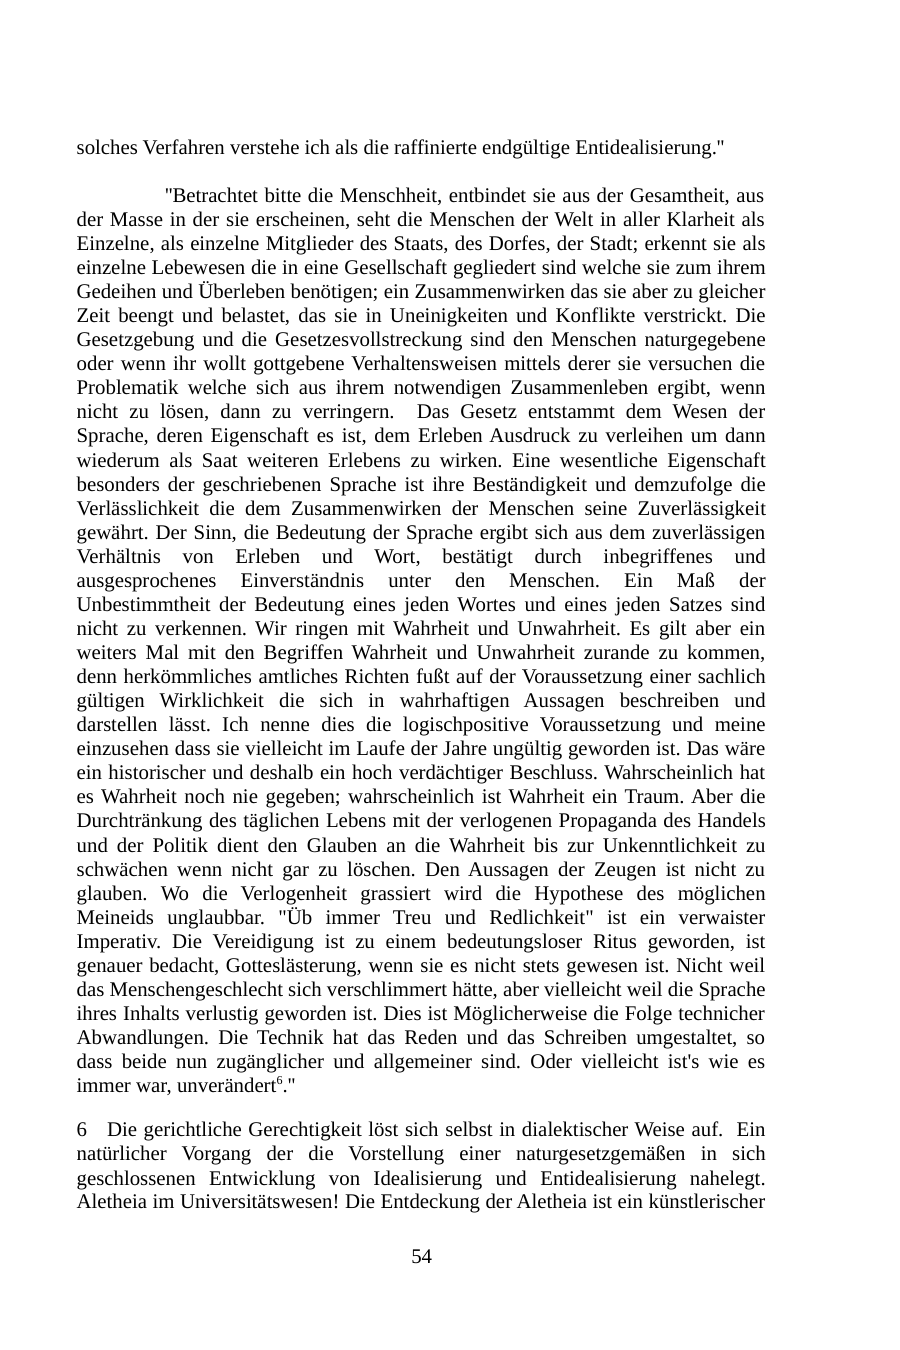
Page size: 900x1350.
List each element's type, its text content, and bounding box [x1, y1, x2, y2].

text ''Betrachtet bitte die Menschheit, entbindet sie aus der Gesamtheit, aus der Masse in der sie erscheinen, seht die Menschen der Welt in aller Klarheit als Einzelne, als einzelne Mitglieder des Staats, des Dorfes, der Stadt; erkennt sie als einzelne Lebewesen die in eine Gesellschaft gegliedert sind welche sie zum ihrem Gedeihen und Überleben benötigen; ein Zusammenwirken das sie aber zu gleicher Zeit beengt und belastet, das sie in Uneinigkeiten und Konflikte verstrickt. Die Gesetzgebung und die Gesetzesvollstreckung sind den Menschen naturgegebene oder wenn ihr wollt gottgebene Verhaltensweisen mittels derer sie versuchen die Problematik welche sich aus ihrem notwendigen Zusammenleben ergibt, wenn nicht zu lösen, dann zu verringern. Das Gesetz entstammt dem Wesen der Sprache, deren Eigenschaft es ist, dem Erleben Ausdruck zu verleihen um dann wiederum als Saat weiteren Erlebens zu wirken. Eine wesentliche Eigenschaft besonders der geschriebenen Sprache ist ihre Beständigkeit und demzufolge die Verlässlichkeit die dem Zusammenwirken der Menschen seine Zuverlässigkeit gewährt. Der Sinn, die Bedeutung der Sprache ergibt sich aus dem zuverlässigen Verhältnis von Erleben und Wort, bestätigt durch inbegriffenes und ausgesprochenes Einverständnis unter den Menschen. Ein Maß der Unbestimmtheit der Bedeutung eines jeden Wortes und eines jeden Satzes sind nicht zu verkennen. Wir ringen mit Wahrheit und Unwahrheit. Es gilt aber ein weiters Mal mit den Begriffen Wahrheit und Unwahrheit zurande zu kommen, denn herkömmliches amtliches Richten fußt auf der Voraussetzung einer sachlich gültigen Wirklichkeit die sich in wahrhaftigen Aussagen beschreiben und darstellen lässt. Ich nenne dies die logischpositive Voraussetzung und meine einzusehen dass sie vielleicht im Laufe der Jahre ungültig geworden ist. Das wäre ein historischer und deshalb ein hoch verdächtiger Beschluss. Wahrscheinlich hat es Wahrheit noch nie gegeben; wahrscheinlich ist Wahrheit ein Traum. Aber die Durchtränkung des täglichen Lebens mit der verlogenen Propaganda des Handels und der Politik dient den Glauben an die Wahrheit bis zur Unkenntlichkeit zu schwächen wenn nicht gar zu löschen. Den Aussagen der Zeugen ist nicht zu glauben. Wo die Verlogenheit grassiert wird die Hypothese des möglichen Meineids unglaubbar. "Üb immer Treu und Redlichkeit" ist ein verwaister Imperativ. Die Vereidigung ist zu einem bedeutungsloser Ritus geworden, ist genauer bedacht, Gotteslästerung, wenn sie es nicht stets gewesen ist. Nicht weil das Menschengeschlecht sich verschlimmert hätte, aber vielleicht weil die Sprache ihres Inhalts verlustig geworden ist. Dies ist Möglicherweise die Folge technicher Abwandlungen. Die Technik hat das Reden und das Schreiben umgestaltet, so dass beide nun zugänglicher und allgemeiner sind. Oder vielleicht ist's wie es immer war, unverändert.'' [76, 183, 766, 1097]
text solches Verfahren verstehe ich als die raffinierte endgültige Entidealisierung.'' [76, 135, 766, 159]
text Die gerichtliche Gerechtigkeit löst sich selbst in dialektischer Weise auf. Ein natürlicher Vorgang der die Vorstellung einer naturgesetzgemäßen in sich geschlossenen Entwicklung von Idealisierung und Entidealisierung nahelegt. Aletheia im Universitätswesen! Die Entdeckung der Aletheia ist ein künstlerischer [76, 1117, 766, 1213]
